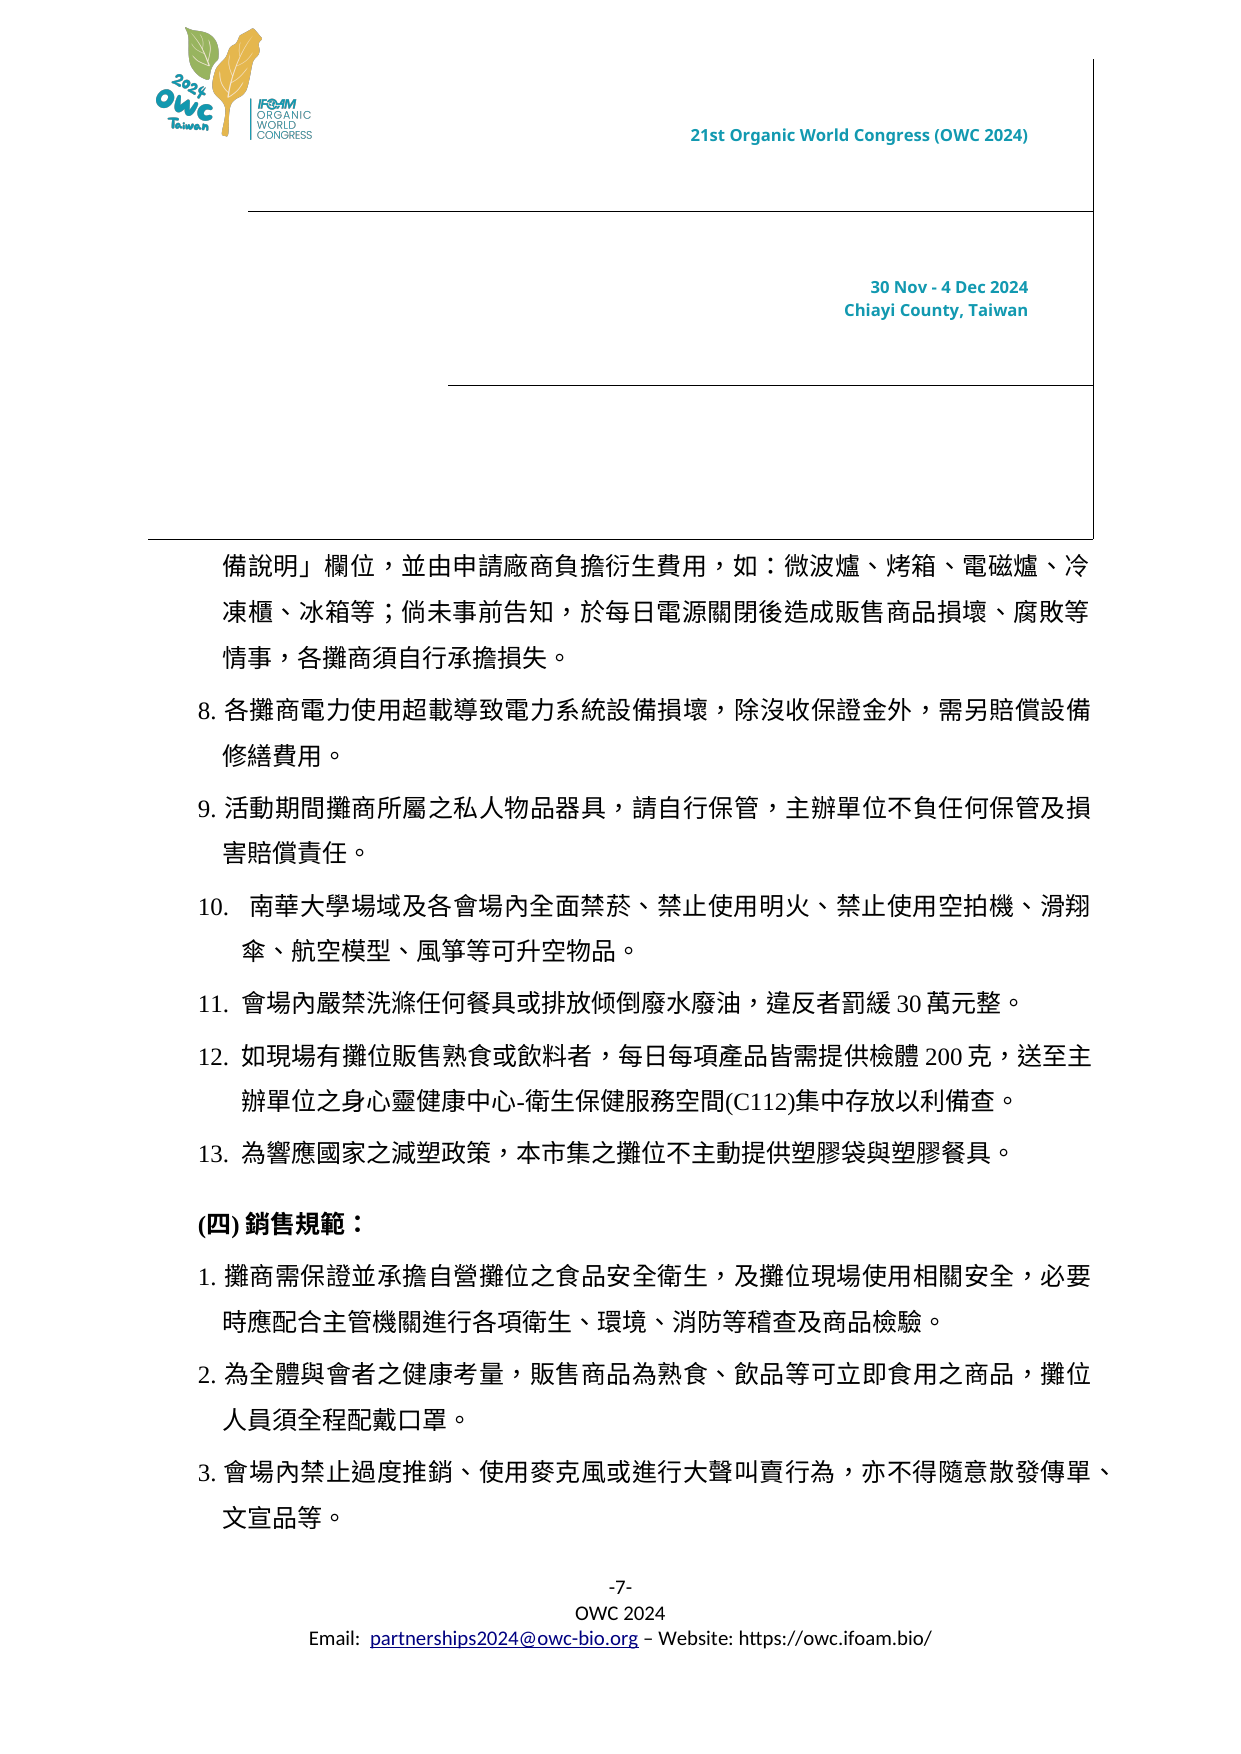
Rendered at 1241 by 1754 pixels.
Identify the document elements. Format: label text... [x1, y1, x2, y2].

text 13. 為響應國家之減塑政策，本市集之攤位不主動提供塑膠袋與塑膠餐具。 [198, 1126, 1093, 1172]
text 備說明」欄位，並由申請廠商負擔衍生費用，如：微波爐、烤箱、電磁爐、冷凍櫃、冰箱等；倘未事前告知，於每日電源關閉後造成販售商品損壞、腐敗等情事，各攤商須自行承擔損失。 [198, 539, 1093, 676]
text 3. 會場內禁止過度推銷、使用麥克風或進行大聲叫賣行為，亦不得隨意散發傳單、文宣品等。 [198, 1445, 1093, 1537]
text 8. 各攤商電力使用超載導致電力系統設備損壞，除沒收保證金外，需另賠償設備修繕費用。 [198, 682, 1093, 774]
text 9. 活動期間攤商所屬之私人物品器具，請自行保管，主辦單位不負任何保管及損害賠償責任。 [198, 780, 1093, 872]
text 1. 攤商需保證並承擔自營攤位之食品安全衛生，及攤位現場使用相關安全，必要時應配合主管機關進行各項衛生、環境、消防等稽查及商品檢驗。 [198, 1249, 1093, 1341]
text 11. 會場內嚴禁洗滌任何餐具或排放倾倒廢水廢油，違反者罰緩30萬元整。 [198, 976, 1093, 1022]
text 10. 南華大學場域及各會場內全面禁菸、禁止使用明火、禁止使用空拍機、滑翔傘、航空模型、風箏等可升空物品。 [198, 878, 1093, 970]
text 2. 為全體與會者之健康考量，販售商品為熟食、飲品等可立即食用之商品，攤位人員須全程配戴口罩。 [198, 1347, 1093, 1439]
text (四) 銷售規範： [198, 1197, 1093, 1243]
text 12. 如現場有攤位販售熟食或飲料者，每日每項產品皆需提供檢體200克，送至主辦單位之身心靈健康中心-衛生保健服務空間(C112)集中存放以利備查。 [198, 1028, 1093, 1120]
